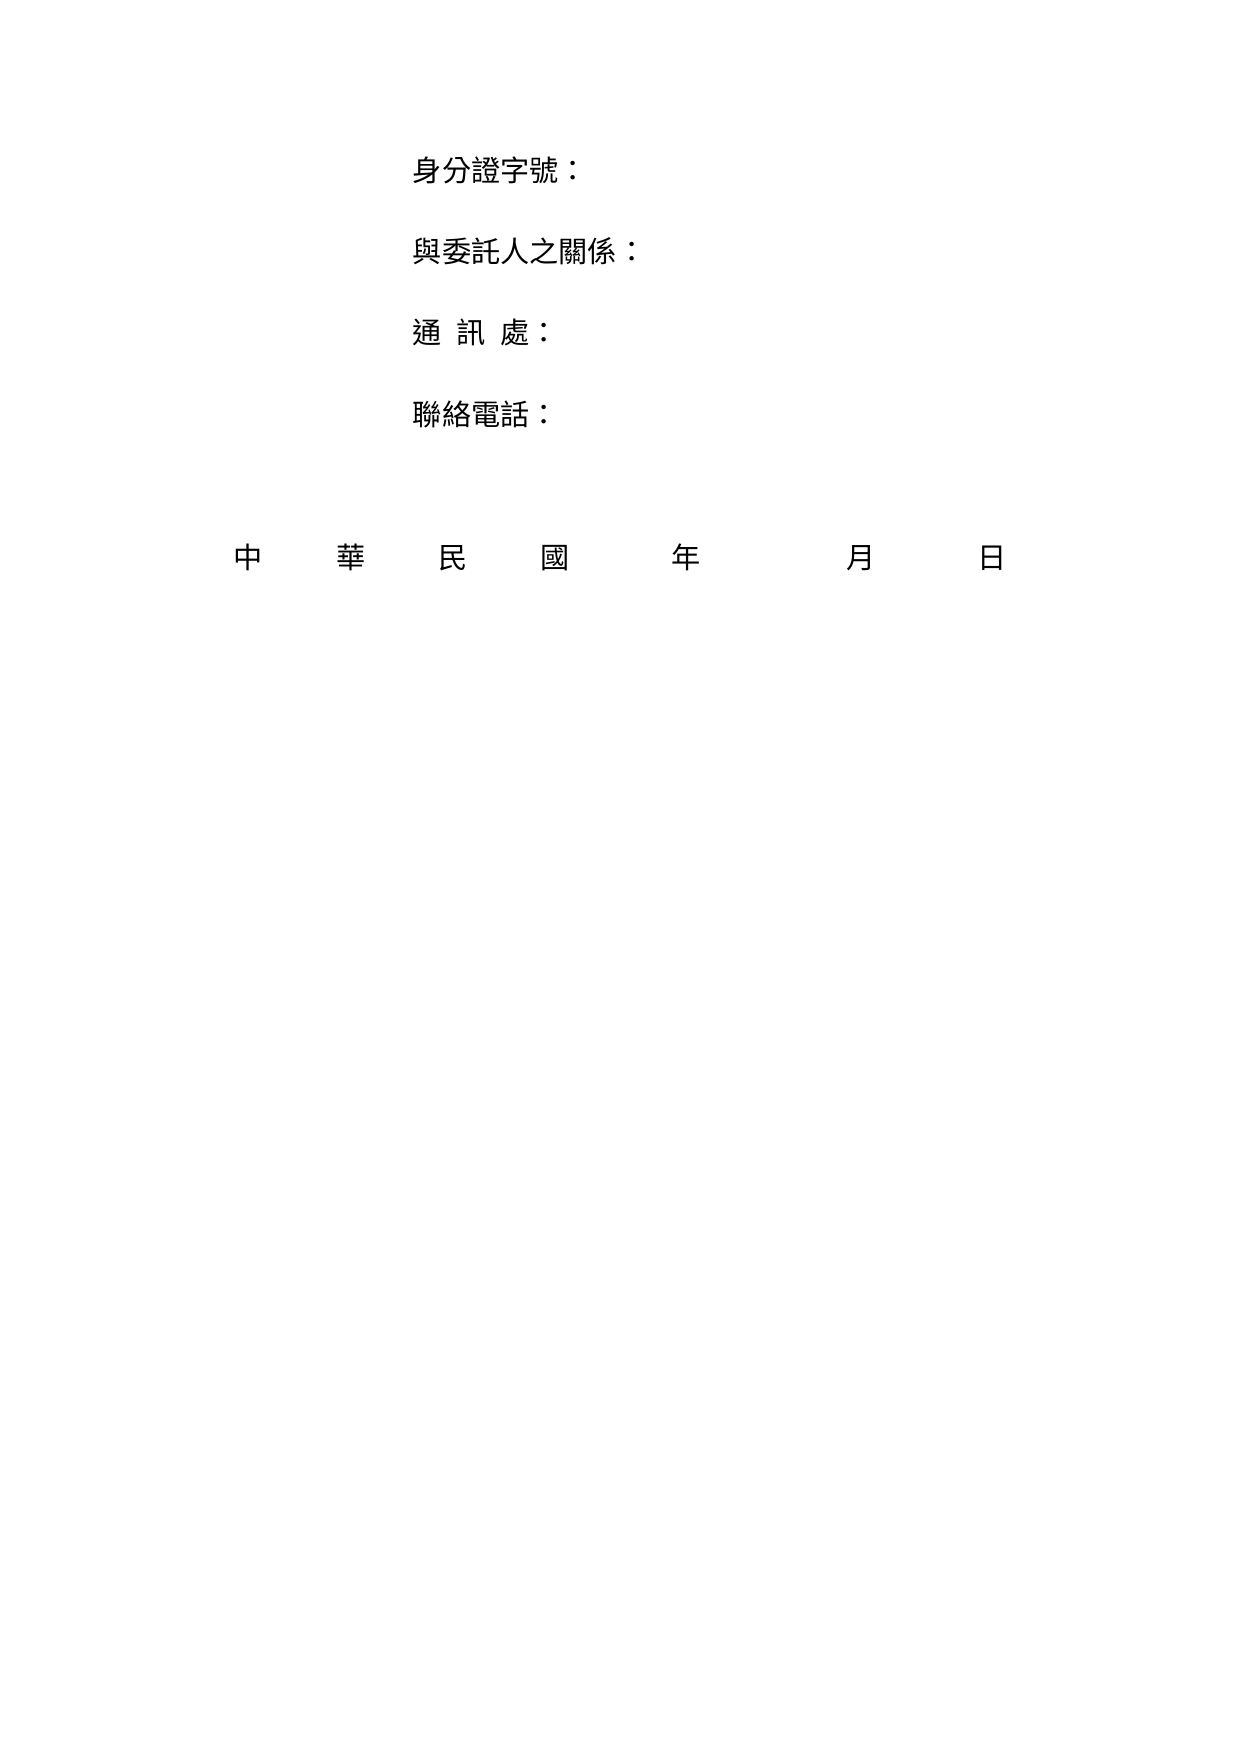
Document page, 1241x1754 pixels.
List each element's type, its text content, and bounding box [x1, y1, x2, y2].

text 與委託人之關係： [413, 208, 1122, 271]
text 聯絡電話： [413, 371, 1122, 433]
text 身分證字號： [413, 127, 1122, 189]
text 中 華 民 國 年 月 日 [118, 514, 1122, 577]
text 通 訊 處： [413, 289, 1122, 352]
